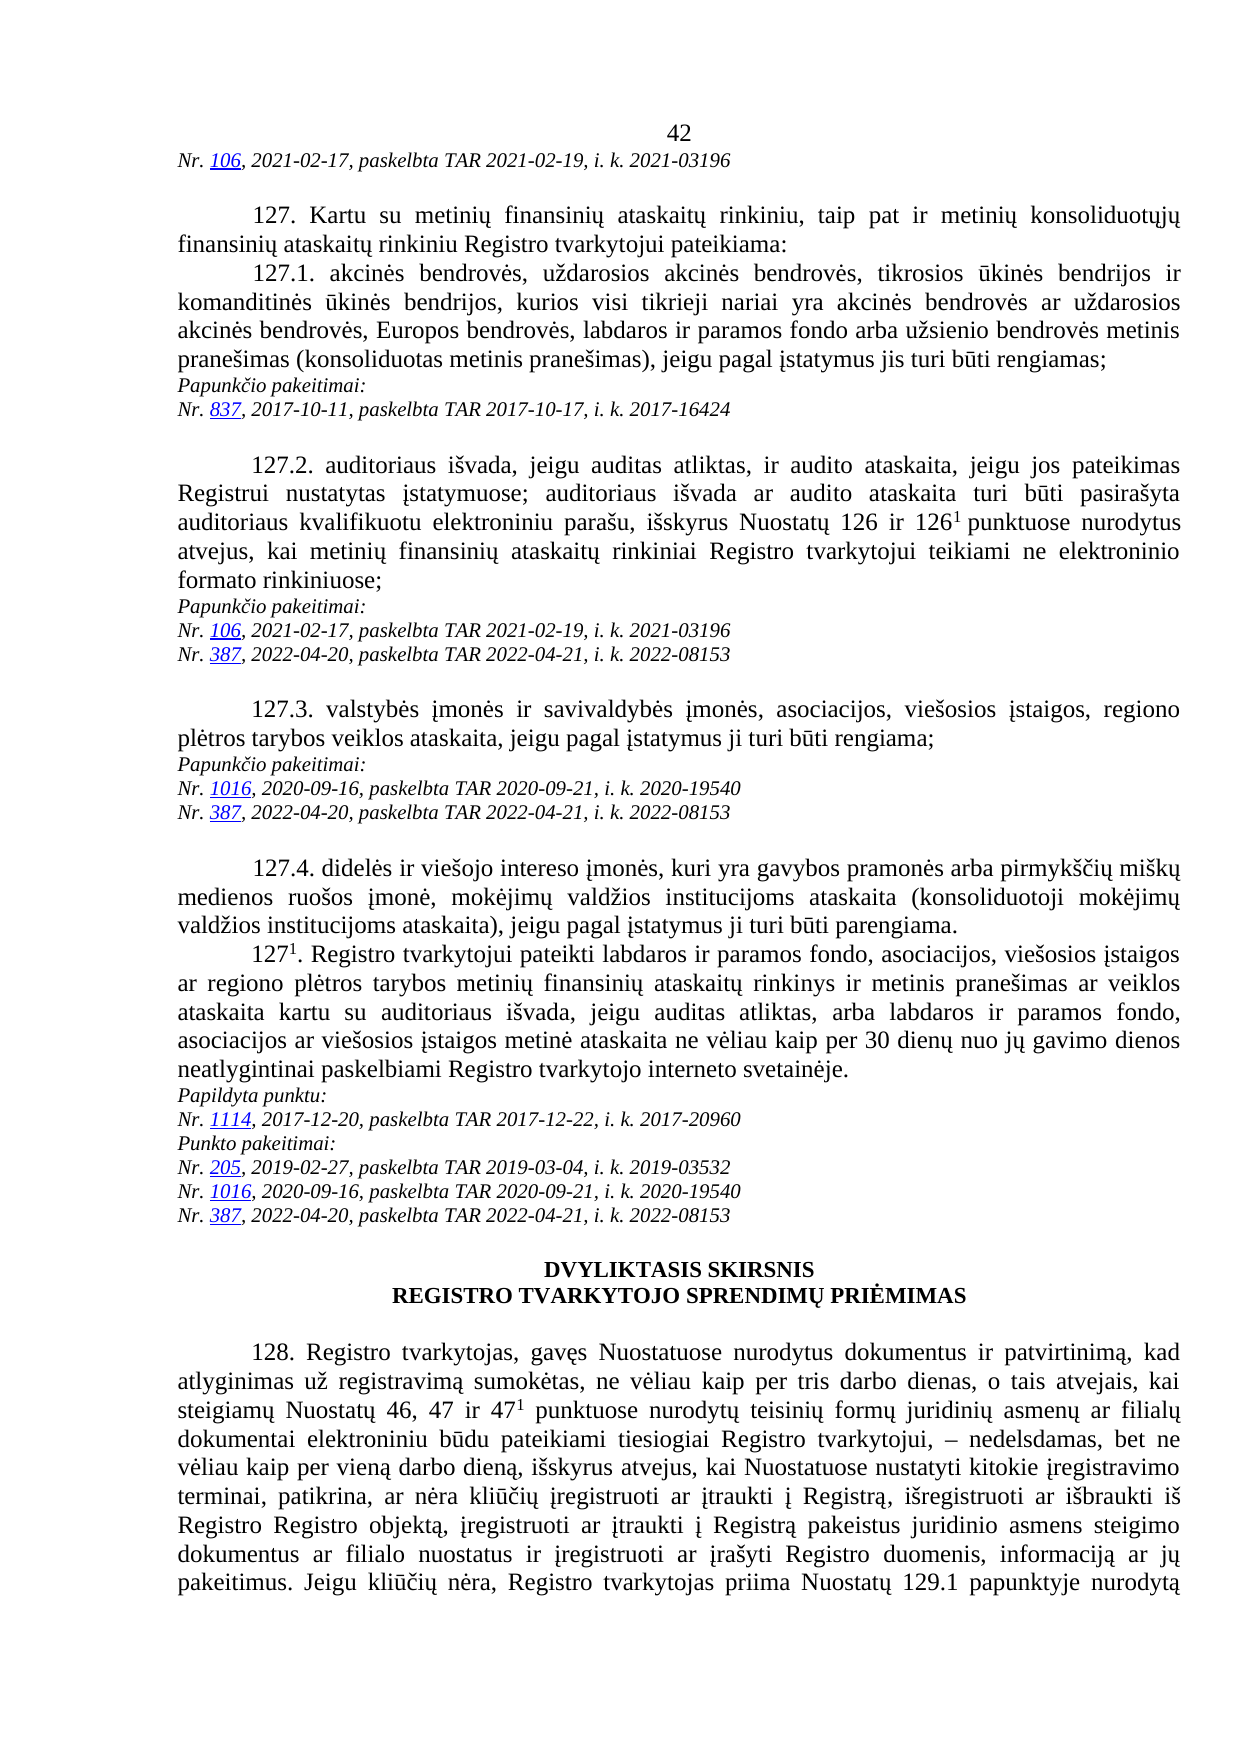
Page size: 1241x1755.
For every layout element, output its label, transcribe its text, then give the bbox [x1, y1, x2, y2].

text Papunkčio pakeitimai: [177, 752, 1181, 776]
text Nr. 1114, 2017-12-20, paskelbta TAR 2017-12-22, i. k. 2017-20960 [177, 1107, 1181, 1131]
text 127.1. akcinės bendrovės, uždarosios akcinės bendrovės, tikrosios ūkinės bendrijos ir komanditinės ūkinės bendrijos, kurios visi tikrieji nariai yra akcinės bendrovės ar uždarosios akcinės bendrovės, Europos bendrovės, labdaros ir paramos fondo arba užsienio bendrovės metinis pranešimas (konsoliduotas metinis pranešimas), jeigu pagal įstatymus jis turi būti rengiamas; [177, 258, 1181, 373]
text 127.2. auditoriaus išvada, jeigu auditas atliktas, ir audito ataskaita, jeigu jos pateikimas Registrui nustatytas įstatymuose; auditoriaus išvada ar audito ataskaita turi būti pasirašyta auditoriaus kvalifikuotu elektroniniu parašu, išskyrus Nuostatų 126 ir 1261 punktuose nurodytus atvejus, kai metinių finansinių ataskaitų rinkiniai Registro tvarkytojui teikiami ne elektroninio formato rinkiniuose; [177, 450, 1181, 593]
text 127.4. didelės ir viešojo intereso įmonės, kuri yra gavybos pramonės arba pirmykščių miškų medienos ruošos įmonė, mokėjimų valdžios institucijoms ataskaita (konsoliduotoji mokėjimų valdžios institucijoms ataskaita), jeigu pagal įstatymus ji turi būti parengiama. [177, 853, 1181, 939]
text Nr. 205, 2019-02-27, paskelbta TAR 2019-03-04, i. k. 2019-03532 [177, 1155, 1181, 1179]
text Papunkčio pakeitimai: [177, 373, 1181, 397]
text 1271. Registro tvarkytojui pateikti labdaros ir paramos fondo, asociacijos, viešosios įstaigos ar regiono plėtros tarybos metinių finansinių ataskaitų rinkinys ir metinis pranešimas ar veiklos ataskaita kartu su auditoriaus išvada, jeigu auditas atliktas, arba labdaros ir paramos fondo, asociacijos ar viešosios įstaigos metinė ataskaita ne vėliau kaip per 30 dienų nuo jų gavimo dienos neatlygintinai paskelbiami Registro tvarkytojo interneto svetainėje. [177, 939, 1181, 1083]
text Nr. 106, 2021-02-17, paskelbta TAR 2021-02-19, i. k. 2021-03196 [177, 618, 1181, 642]
text 128. Registro tvarkytojas, gavęs Nuostatuose nurodytus dokumentus ir patvirtinimą, kad atlyginimas už registravimą sumokėtas, ne vėliau kaip per tris darbo dienas, o tais atvejais, kai steigiamų Nuostatų 46, 47 ir 471 punktuose nurodytų teisinių formų juridinių asmenų ar filialų dokumentai elektroniniu būdu pateikiami tiesiogiai Registro tvarkytojui, – nedelsdamas, bet ne vėliau kaip per vieną darbo dieną, išskyrus atvejus, kai Nuostatuose nustatyti kitokie įregistravimo terminai, patikrina, ar nėra kliūčių įregistruoti ar įtraukti į Registrą, išregistruoti ar išbraukti iš Registro Registro objektą, įregistruoti ar įtraukti į Registrą pakeistus juridinio asmens steigimo dokumentus ar filialo nuostatus ir įregistruoti ar įrašyti Registro duomenis, informaciją ar jų pakeitimus. Jeigu kliūčių nėra, Registro tvarkytojas priima Nuostatų 129.1 papunktyje nurodytą [177, 1337, 1181, 1596]
text Nr. 387, 2022-04-20, paskelbta TAR 2022-04-21, i. k. 2022-08153 [177, 1203, 1181, 1227]
text 127. Kartu su metinių finansinių ataskaitų rinkiniu, taip pat ir metinių konsoliduotųjų finansinių ataskaitų rinkiniu Registro tvarkytojui pateikiama: [177, 200, 1181, 258]
text Nr. 387, 2022-04-20, paskelbta TAR 2022-04-21, i. k. 2022-08153 [177, 642, 1181, 666]
text Nr. 106, 2021-02-17, paskelbta TAR 2021-02-19, i. k. 2021-03196 [177, 148, 1181, 172]
text Nr. 1016, 2020-09-16, paskelbta TAR 2020-09-21, i. k. 2020-19540 [177, 776, 1181, 800]
text Papildyta punktu: [177, 1083, 1181, 1107]
text Papunkčio pakeitimai: [177, 593, 1181, 618]
text Nr. 1016, 2020-09-16, paskelbta TAR 2020-09-21, i. k. 2020-19540 [177, 1179, 1181, 1203]
text Nr. 837, 2017-10-11, paskelbta TAR 2017-10-17, i. k. 2017-16424 [177, 397, 1181, 421]
text 127.3. valstybės įmonės ir savivaldybės įmonės, asociacijos, viešosios įstaigos, regiono plėtros tarybos veiklos ataskaita, jeigu pagal įstatymus ji turi būti rengiama; [177, 694, 1181, 752]
text Nr. 387, 2022-04-20, paskelbta TAR 2022-04-21, i. k. 2022-08153 [177, 800, 1181, 824]
text Punkto pakeitimai: [177, 1131, 1181, 1155]
text DVYLIKTASIS SKIRSNIS [177, 1256, 1181, 1282]
text REGISTRO TVARKYTOJO SPRENDIMŲ PRIĖMIMAS [177, 1282, 1181, 1309]
